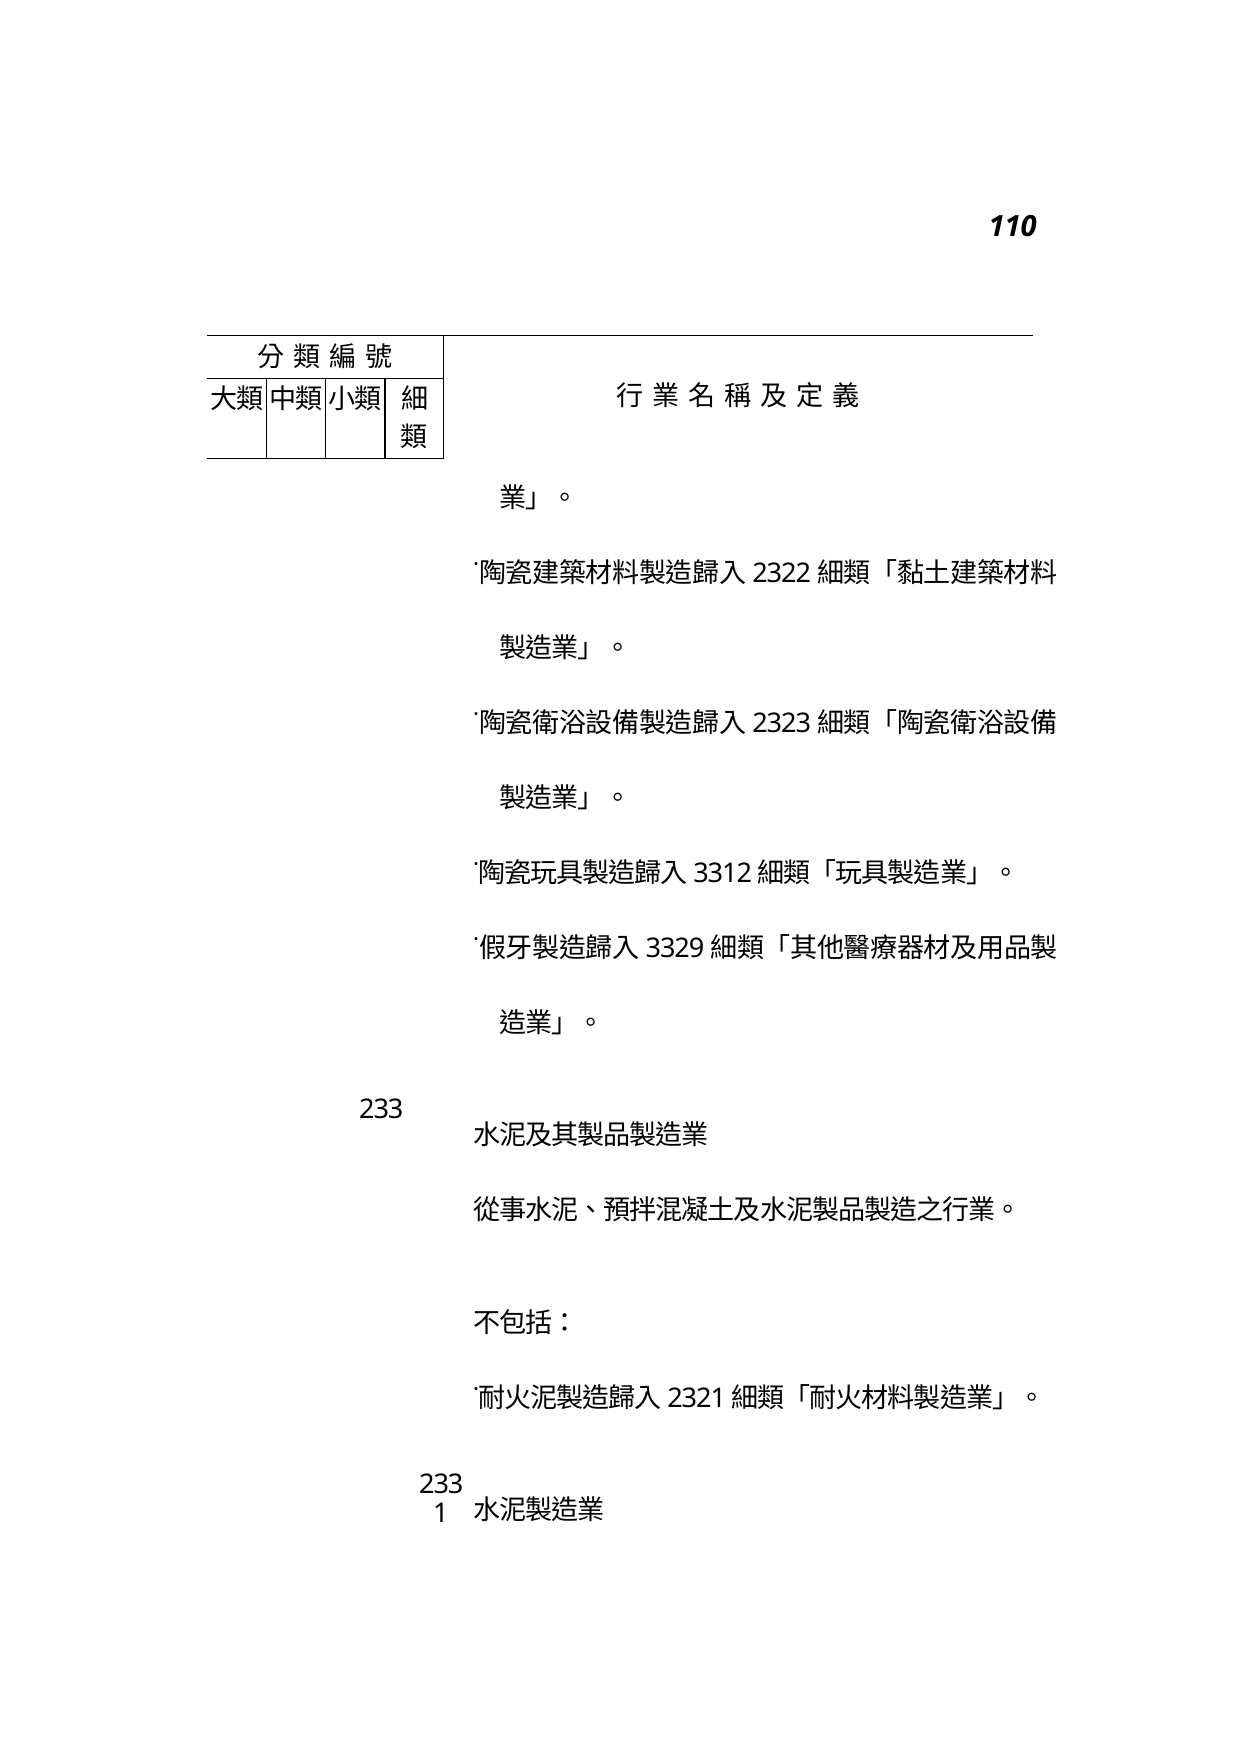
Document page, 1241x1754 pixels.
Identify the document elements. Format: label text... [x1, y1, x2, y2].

table_cell 業」。 ˙陶瓷建築材料製造歸入2322細類「黏土建築材料製造業」。 ˙陶瓷衛浴設備製造歸入2323細類「陶瓷衛浴設備製造業」。 ˙陶瓷玩具製造歸入3312細類「玩具製造業」。 ˙假牙製造歸入3329細類「其他醫療器材及用品製造業」。 [470, 458, 1060, 1095]
table_cell [233, 1470, 292, 1545]
table_cell 2331 [412, 1470, 470, 1545]
table_cell 水泥製造業 [470, 1470, 1060, 1545]
table_cell [412, 458, 470, 1095]
table_cell [207, 1095, 233, 1470]
table_header 分 類 編 號 [207, 336, 443, 378]
table_cell [207, 459, 233, 1095]
table_cell [233, 459, 292, 1095]
table_cell 233 [351, 1095, 412, 1470]
table_cell [412, 1095, 470, 1470]
table_cell 中類 [267, 379, 325, 458]
table_header [1033, 335, 1060, 378]
table_cell 細類 [386, 379, 443, 458]
table_cell 大類 [207, 379, 266, 458]
table_cell 小類 [326, 379, 384, 458]
table_cell [293, 1470, 351, 1545]
table_cell [351, 459, 412, 1095]
table_header 行 業 名 稱 及 定 義 [444, 336, 1032, 458]
table_cell [293, 1095, 351, 1470]
table_cell [1033, 378, 1060, 458]
table_cell [351, 1470, 412, 1545]
table_cell [233, 1095, 292, 1470]
table_cell [293, 459, 351, 1095]
table_cell 水泥及其製品製造業 從事水泥、預拌混凝土及水泥製品製造之行業。 不包括： ˙耐火泥製造歸入2321細類「耐火材料製造業」。 [470, 1095, 1060, 1470]
table_cell [207, 1470, 233, 1545]
